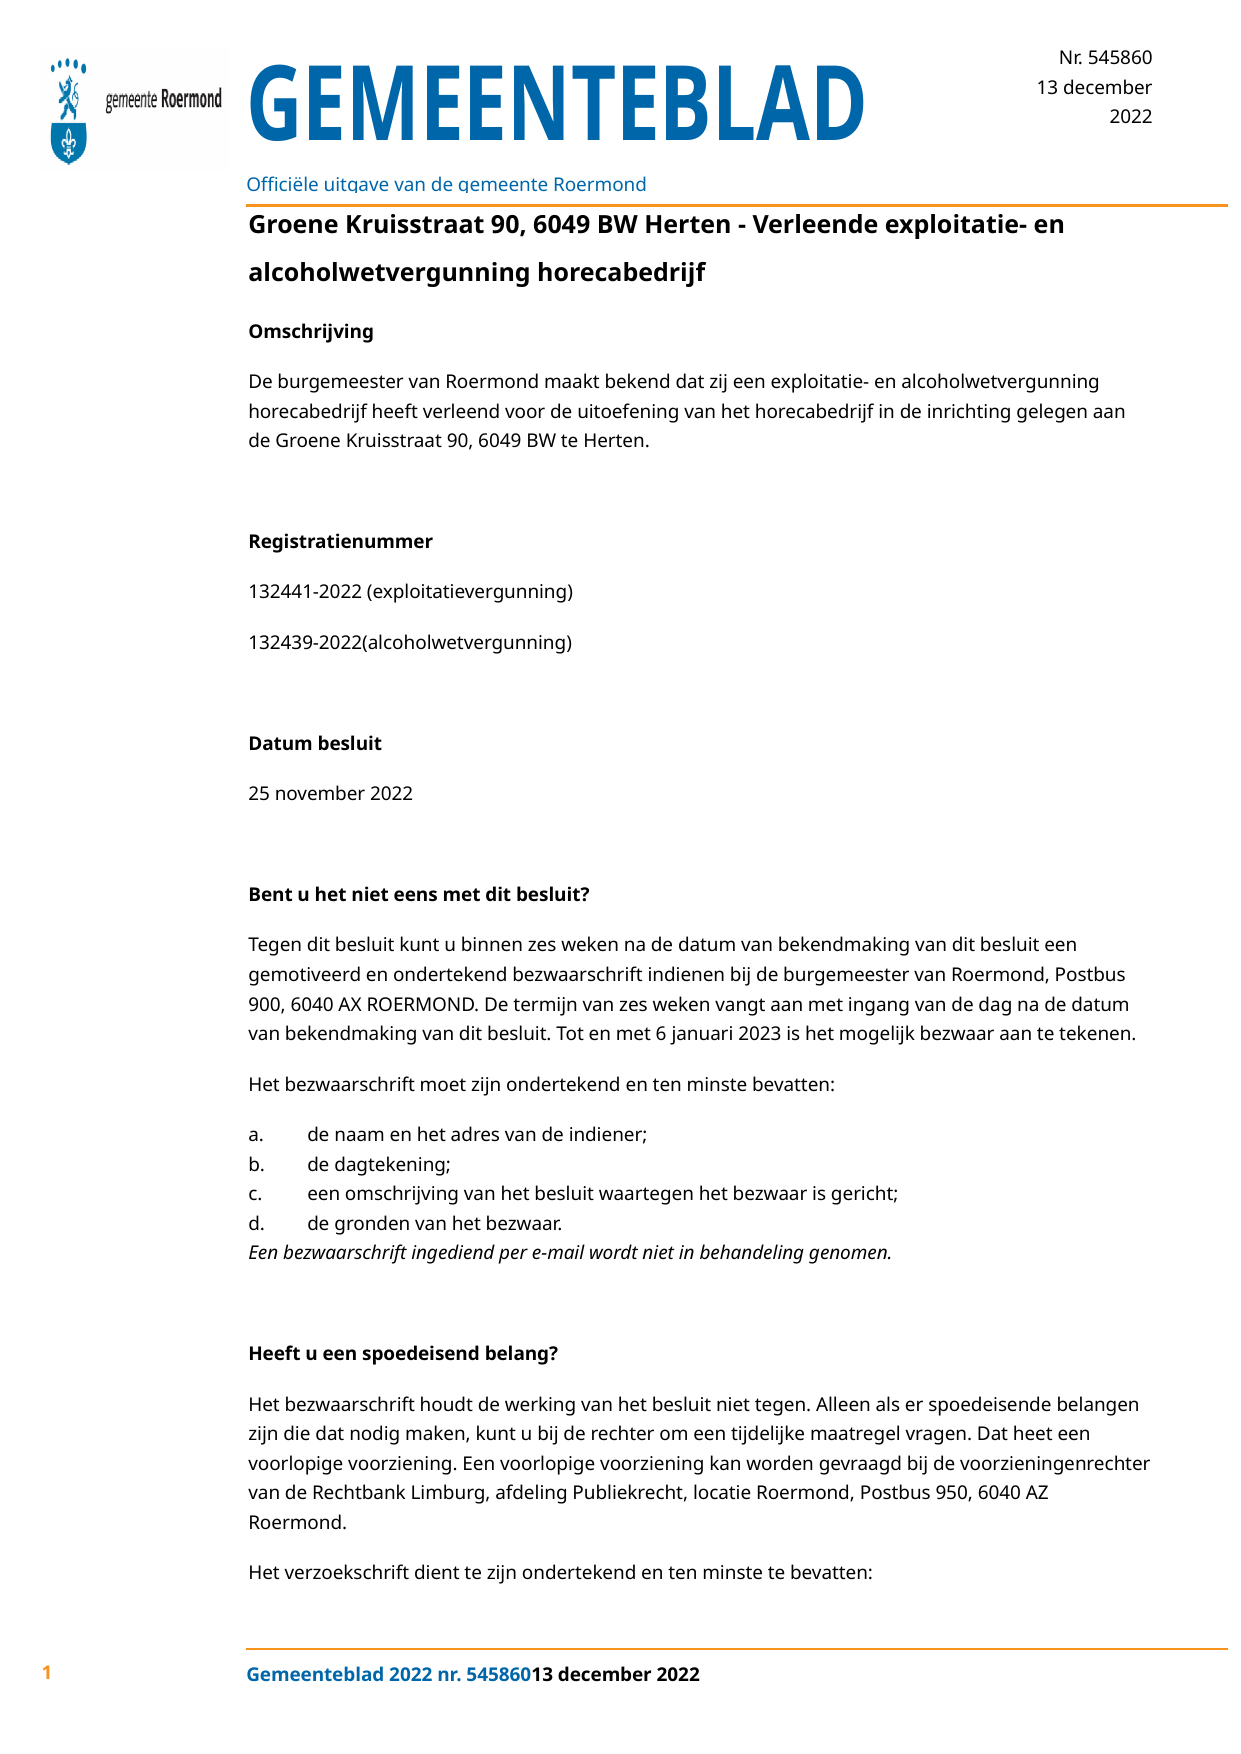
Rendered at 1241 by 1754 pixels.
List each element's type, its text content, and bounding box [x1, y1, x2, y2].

list de dagtekening; [248, 1151, 1152, 1177]
list een omschrijving van het besluit waartegen het bezwaar is gericht; [248, 1180, 1152, 1206]
list de naam en het adres van de indiener; [248, 1121, 1152, 1147]
text 25 november 2022 [248, 780, 1152, 806]
text Een bezwaarschrift ingediend per e-mail wordt niet in behandeling genomen. [248, 1239, 1152, 1265]
text 132441-2022 (exploitatievergunning) [248, 579, 1152, 604]
text Tegen dit besluit kunt u binnen zes weken na de datum van bekendmaking van dit besluit een gemotiveerd en ondertekend bezwaarschrift indienen bij de burgemeester van Roermond, Postbus 900, 6040 AX ROERMOND. De termijn van zes weken vangt aan met ingang van de dag na de datum van bekendmaking van dit besluit. Tot en met 6 januari 2023 is het mogelijk bezwaar aan te tekenen. [248, 932, 1152, 1046]
list de gronden van het bezwaar. [248, 1210, 1152, 1236]
text De burgemeester van Roermond maakt bekend dat zij een exploitatie- en alcoholwetvergunning horecabedrijf heeft verleend voor de uitoefening van het horecabedrijf in de inrichting gelegen aan de Groene Kruisstraat 90, 6049 BW te Herten. [248, 368, 1152, 453]
text Registratienummer [248, 528, 1152, 554]
text Bent u het niet eens met dit besluit? [248, 881, 1152, 907]
text 132439-2022(alcoholwetvergunning) [248, 629, 1152, 655]
text Het bezwaarschrift houdt de werking van het besluit niet tegen. Alleen als er spoedeisende belangen zijn die dat nodig maken, kunt u bij de rechter om een tijdelijke maatregel vragen. Dat heet een voorlopige voorziening. Een voorlopige voorziening kan worden gevraagd bij de voorzieningenrechter van de Rechtbank Limburg, afdeling Publiekrecht, locatie Roermond, Postbus 950, 6040 AZ Roermond. [248, 1391, 1152, 1535]
picture [41, 47, 231, 172]
text Datum besluit [248, 730, 1152, 756]
text Heeft u een spoedeisend belang? [248, 1340, 1152, 1366]
text Omschrijving [248, 318, 1152, 344]
text Het verzoekschrift dient te zijn ondertekend en ten minste te bevatten: [248, 1559, 1152, 1585]
text Groene Kruisstraat 90, 6049 BW Herten - Verleende exploitatie- en alcoholwetvergunning horecabedrijf [248, 207, 1152, 288]
text Het bezwaarschrift moet zijn ondertekend en ten minste bevatten: [248, 1071, 1152, 1097]
